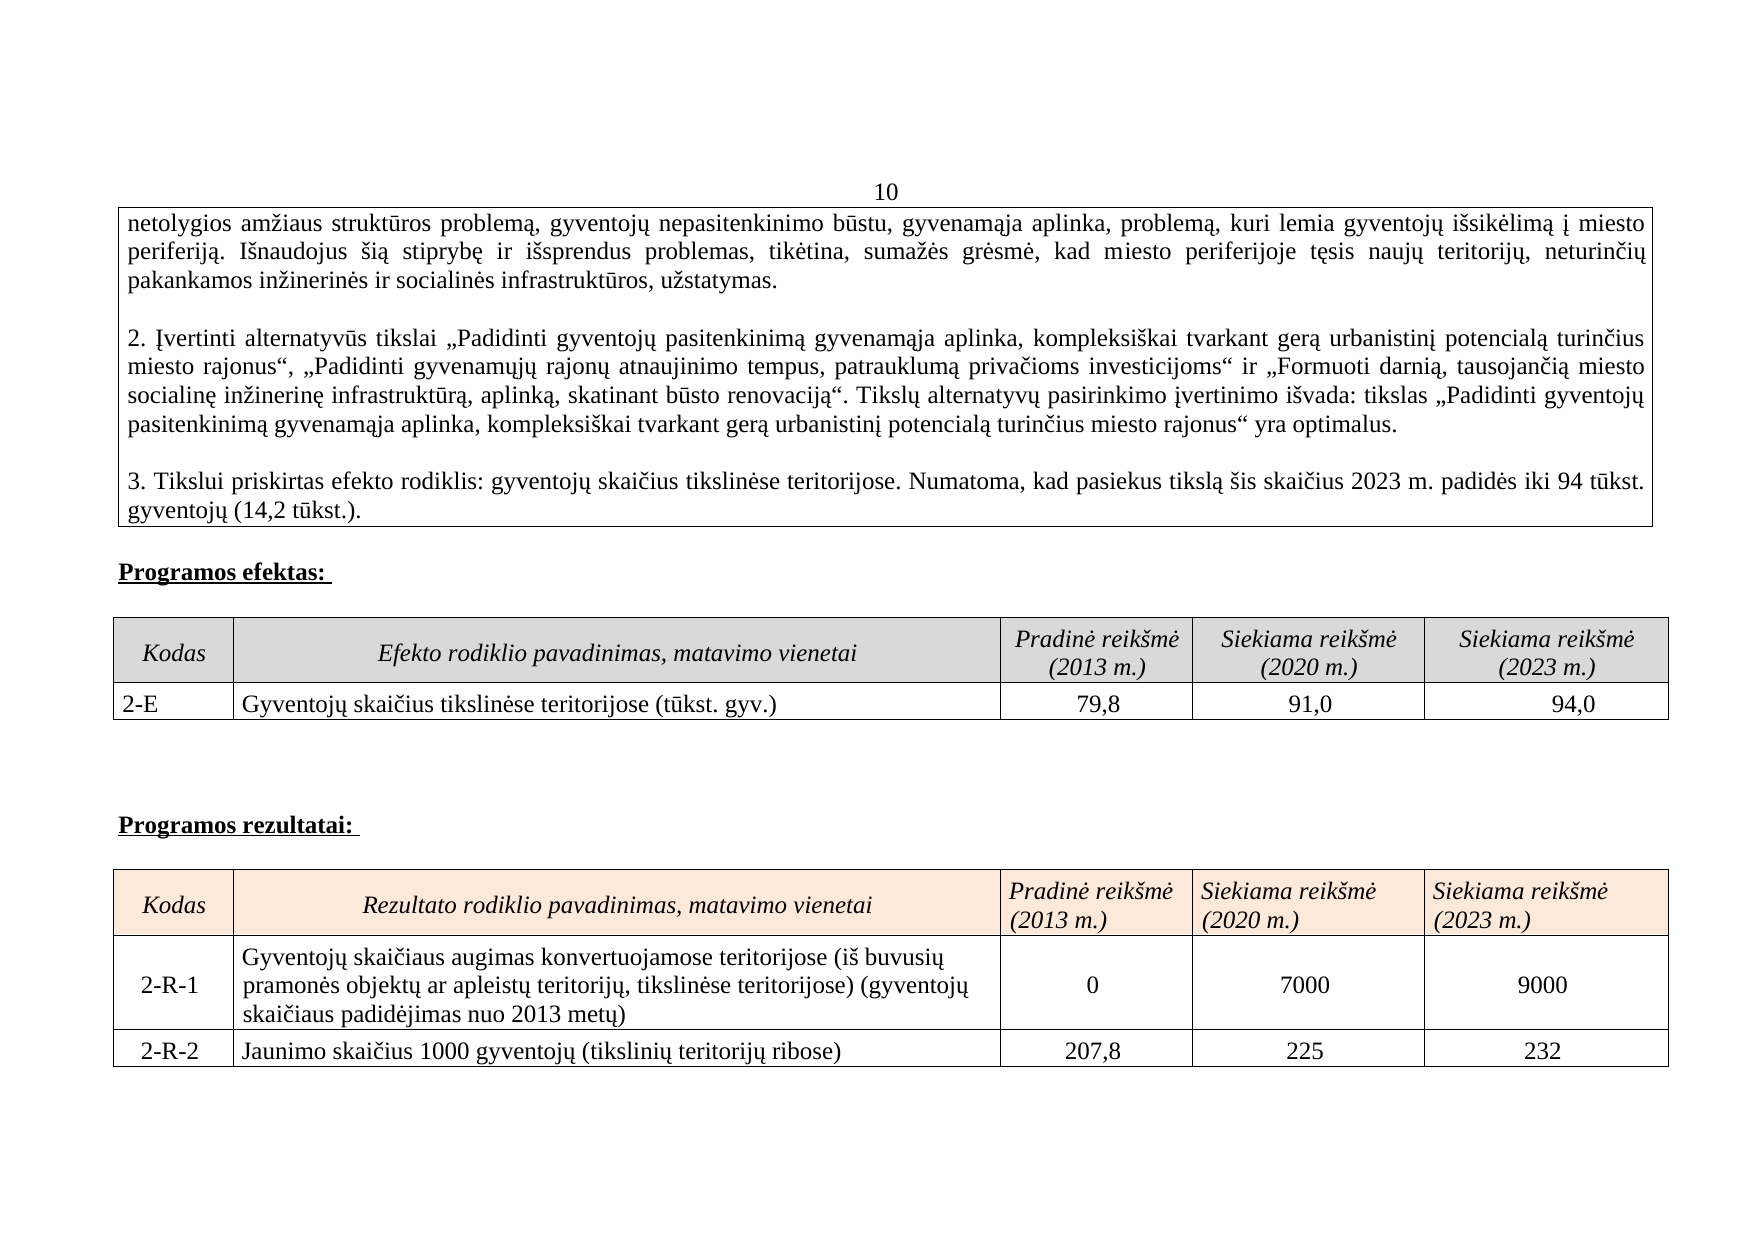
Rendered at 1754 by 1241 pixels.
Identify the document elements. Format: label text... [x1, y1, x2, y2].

text Programos rezultatai: [118, 810, 1701, 838]
text netolygios amžiaus struktūros problemą, gyventojų nepasitenkinimo būstu, gyvenamąja aplinka, problemą, kuri lemia gyventojų išsikėlimą į miesto periferiją. Išnaudojus šią stiprybę ir išsprendus problemas, tikėtina, sumažės grėsmė, kad miesto periferijoje tęsis naujų teritorijų, neturinčių pakankamos inžinerinės ir socialinės infrastruktūros, užstatymas. [119, 208, 1652, 294]
table_cell 91,0 [1193, 683, 1424, 719]
table_cell Jaunimo skaičius 1000 gyventojų (tikslinių teritorijų ribose) [234, 1030, 1000, 1066]
table_cell Gyventojų skaičius tikslinėse teritorijose (tūkst. gyv.) [234, 683, 1000, 719]
table_header Kodas [114, 618, 233, 682]
text 2. Įvertinti alternatyvūs tikslai „Padidinti gyventojų pasitenkinimą gyvenamąja aplinka, kompleksiškai tvarkant gerą urbanistinį potencialą turinčius miesto rajonus“, „Padidinti gyvenamųjų rajonų atnaujinimo tempus, patrauklumą privačioms investicijoms“ ir „Formuoti darnią, tausojančią miesto socialinę inžinerinę infrastruktūrą, aplinką, skatinant būsto renovaciją“. Tikslų alternatyvų pasirinkimo įvertinimo išvada: tikslas „Padidinti gyventojų pasitenkinimą gyvenamąja aplinka, kompleksiškai tvarkant gerą urbanistinį potencialą turinčius miesto rajonus“ yra optimalus. [119, 322, 1652, 438]
table_cell 232 [1425, 1030, 1668, 1066]
table_header Siekiama reikšmė (2023 m.) [1425, 870, 1668, 934]
table_cell 0 [1001, 936, 1192, 1029]
table_cell 7000 [1193, 936, 1424, 1029]
table_header Pradinė reikšmė (2013 m.) [1001, 618, 1192, 682]
table_cell 94,0 [1425, 683, 1668, 719]
table_cell 9000 [1425, 936, 1668, 1029]
table_header Siekiama reikšmė (2020 m.) [1193, 618, 1424, 682]
table_header Rezultato rodiklio pavadinimas, matavimo vienetai [234, 870, 1000, 934]
table_header Pradinė reikšmė (2013 m.) [1001, 870, 1192, 934]
text 3. Tikslui priskirtas efekto rodiklis: gyventojų skaičius tikslinėse teritorijose. Numatoma, kad pasiekus tikslą šis skaičius 2023 m. padidės iki 94 tūkst. gyventojų (14,2 tūkst.). [119, 465, 1652, 526]
table_cell 2-R-1 [114, 936, 233, 1029]
text Programos efektas: [118, 557, 1701, 586]
table_header Siekiama reikšmė (2020 m.) [1193, 870, 1424, 934]
table_cell Gyventojų skaičiaus augimas konvertuojamose teritorijose (iš buvusių pramonės objektų ar apleistų teritorijų, tikslinėse teritorijose) (gyventojų skaičiaus padidėjimas nuo 2013 metų) [234, 936, 1000, 1029]
table_header Kodas [114, 870, 233, 934]
table_cell 225 [1193, 1030, 1424, 1066]
table_header Efekto rodiklio pavadinimas, matavimo vienetai [234, 618, 1000, 682]
table_cell 207,8 [1001, 1030, 1192, 1066]
table_cell 2-E [114, 683, 233, 719]
table_cell 2-R-2 [114, 1030, 233, 1066]
table_header Siekiama reikšmė (2023 m.) [1425, 618, 1668, 682]
table_cell 79,8 [1001, 683, 1192, 719]
